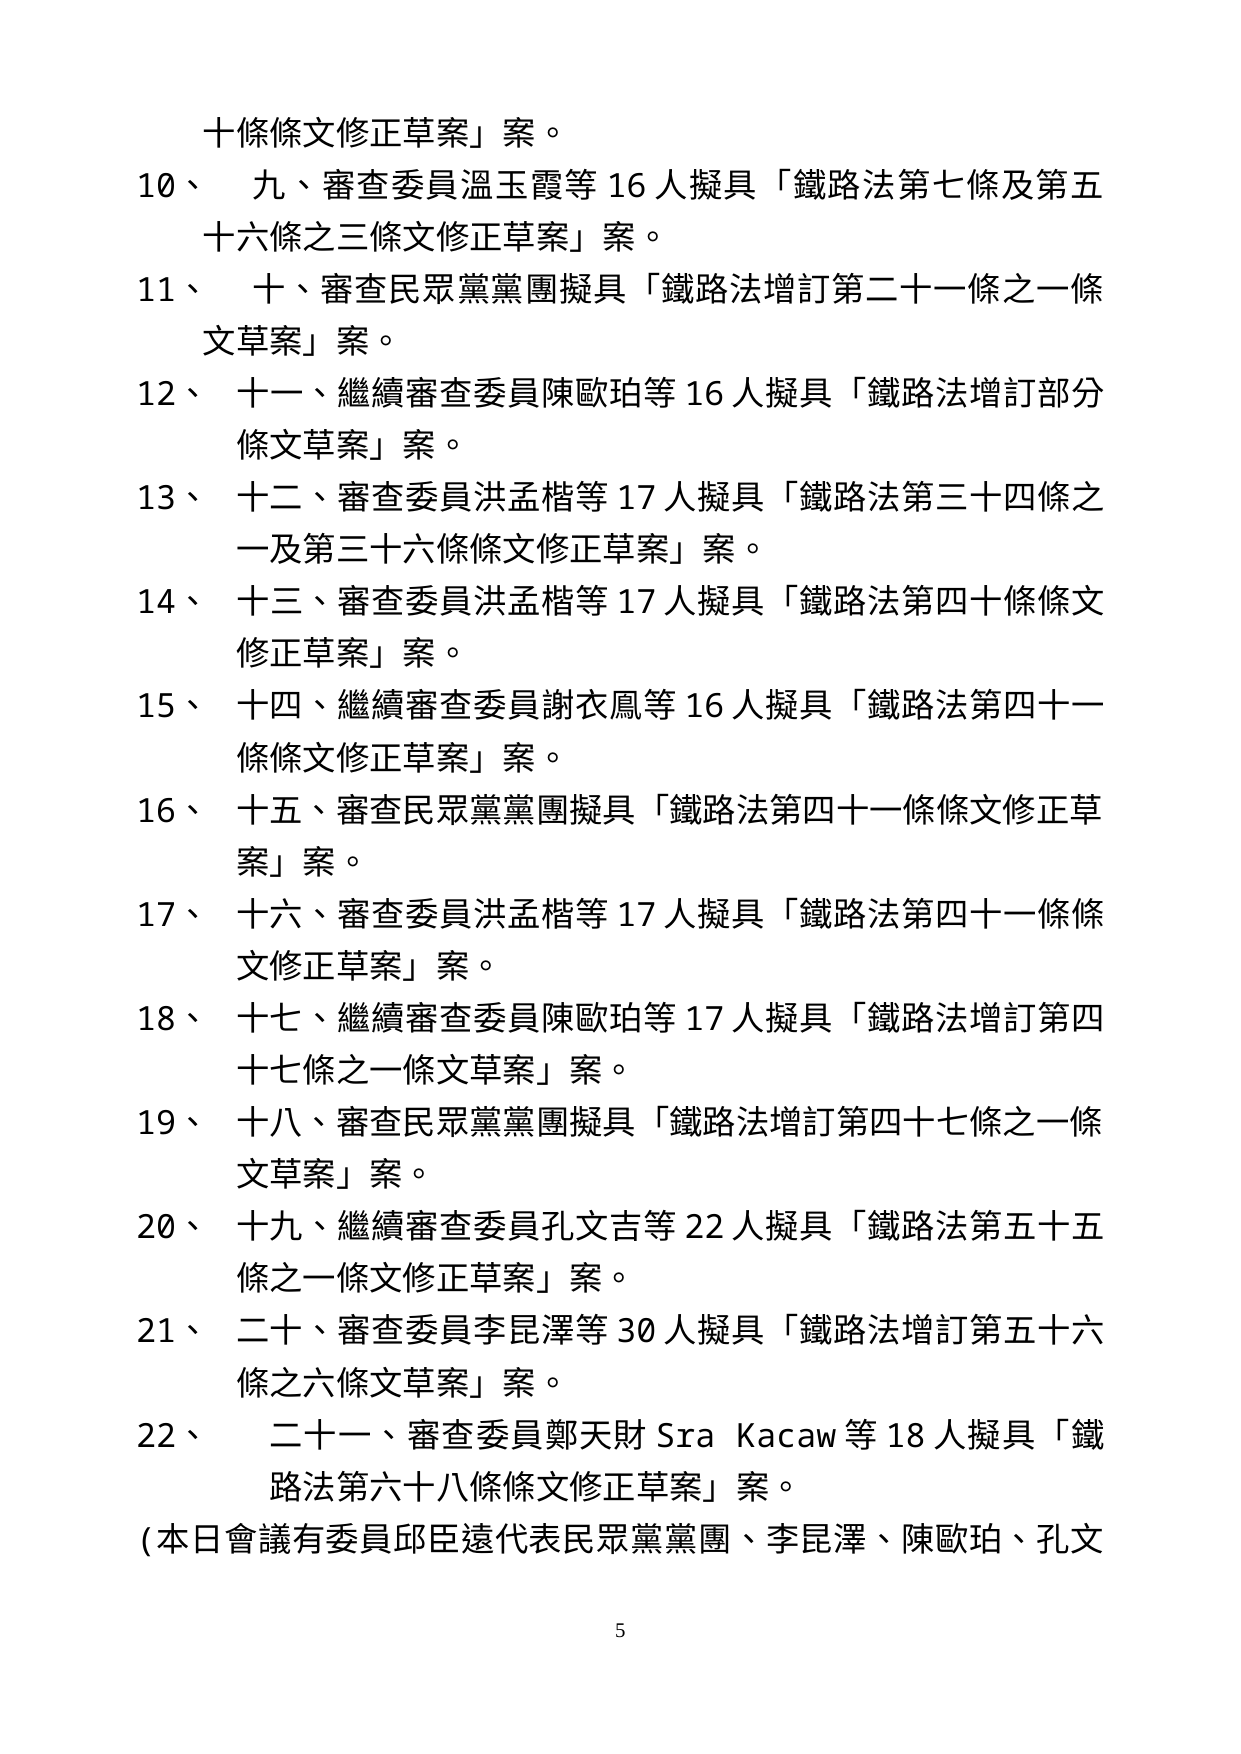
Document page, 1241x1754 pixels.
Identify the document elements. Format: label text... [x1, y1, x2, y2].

text 十條條文修正草案」案。 [136, 103, 1104, 155]
text 十二、審查委員洪孟楷等17人擬具「鐵路法第三十四條之一及第三十六條條文修正草案」案。 [136, 468, 1104, 572]
text (本日會議有委員邱臣遠代表民眾黨黨團、李昆澤、陳歐珀、孔文 [136, 1509, 1104, 1562]
text 二十一、審查委員鄭天財Sra Kacaw等18人擬具「鐵路法第六十八條條文修正草案」案。 [136, 1405, 1104, 1509]
text 十四、繼續審查委員謝衣鳯等16人擬具「鐵路法第四十一條條文修正草案」案。 [136, 676, 1104, 780]
text 十一、繼續審查委員陳歐珀等16人擬具「鐵路法增訂部分條文草案」案。 [136, 364, 1104, 468]
text 十九、繼續審查委員孔文吉等22人擬具「鐵路法第五十五條之一條文修正草案」案。 [136, 1197, 1104, 1301]
text 十三、審查委員洪孟楷等17人擬具「鐵路法第四十條條文修正草案」案。 [136, 572, 1104, 676]
text 二十、審查委員李昆澤等30人擬具「鐵路法增訂第五十六條之六條文草案」案。 [136, 1301, 1104, 1405]
text 十六、審查委員洪孟楷等17人擬具「鐵路法第四十一條條文修正草案」案。 [136, 884, 1104, 989]
text 十八、審查民眾黨黨團擬具「鐵路法增訂第四十七條之一條文草案」案。 [136, 1093, 1104, 1197]
text 十、審查民眾黨黨團擬具「鐵路法增訂第二十一條之一條文草案」案。 [136, 259, 1104, 364]
text 九、審查委員溫玉霞等16人擬具「鐵路法第七條及第五十六條之三條文修正草案」案。 [136, 155, 1104, 259]
text 十七、繼續審查委員陳歐珀等17人擬具「鐵路法增訂第四十七條之一條文草案」案。 [136, 989, 1104, 1093]
text 十五、審查民眾黨黨團擬具「鐵路法第四十一條條文修正草案」案。 [136, 780, 1104, 884]
